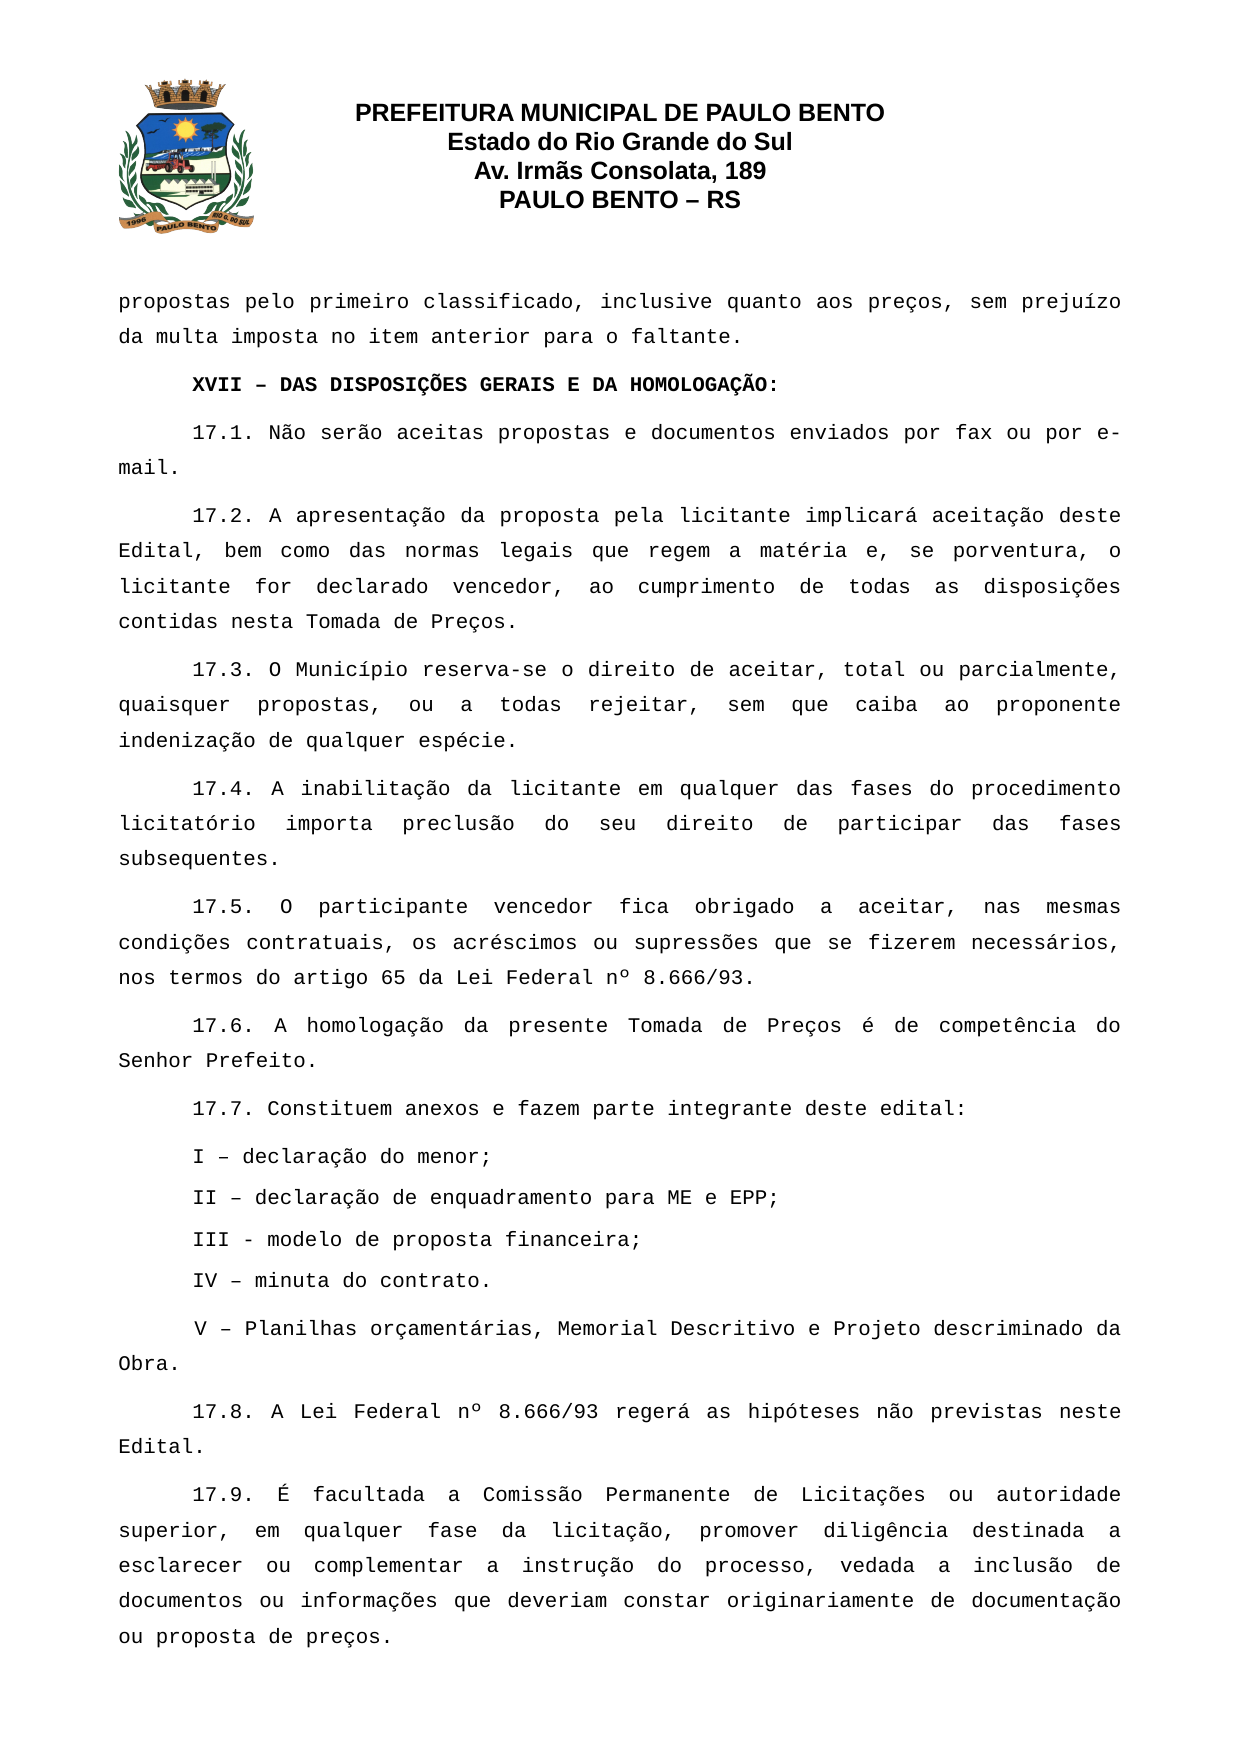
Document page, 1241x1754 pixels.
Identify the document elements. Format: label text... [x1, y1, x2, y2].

text 17.4. A inabilitação da licitante em qualquer das fases do procedimento licitatório importa preclusão do seu direito de participar das fases subsequentes. [118, 778, 1122, 872]
text 17.6. A homologação da presente Tomada de Preços é de competência do Senhor Prefeito. [118, 1015, 1122, 1074]
text IV – minuta do contrato. [118, 1270, 1122, 1294]
text XVII – DAS DISPOSIÇÕES GERAIS E DA HOMOLOGAÇÃO: [118, 374, 1122, 397]
picture [118, 78, 254, 234]
text propostas pelo primeiro classificado, inclusive quanto aos preços, sem prejuízo da multa imposta no item anterior para o faltante. [118, 291, 1122, 350]
text 17.1. Não serão aceitas propostas e documentos enviados por fax ou por e-mail. [118, 422, 1122, 481]
text 17.2. A apresentação da proposta pela licitante implicará aceitação deste Edital, bem como das normas legais que regem a matéria e, se porventura, o licitante for declarado vencedor, ao cumprimento de todas as disposições contidas nesta Tomada de Preços. [118, 505, 1122, 635]
text 17.3. O Município reserva-se o direito de aceitar, total ou parcialmente, quaisquer propostas, ou a todas rejeitar, sem que caiba ao proponente indenização de qualquer espécie. [118, 659, 1122, 753]
text V – Planilhas orçamentárias, Memorial Descritivo e Projeto descriminado da Obra. [118, 1318, 1122, 1377]
text III - modelo de proposta financeira; [118, 1229, 1122, 1252]
text 17.9. É facultada a Comissão Permanente de Licitações ou autoridade superior, em qualquer fase da licitação, promover diligência destinada a esclarecer ou complementar a instrução do processo, vedada a inclusão de documentos ou informações que deveriam constar originariamente de documentação ou proposta de preços. [118, 1484, 1122, 1649]
text 17.5. O participante vencedor fica obrigado a aceitar, nas mesmas condições contratuais, os acréscimos ou supressões que se fizerem necessários, nos termos do artigo 65 da Lei Federal nº 8.666/93. [118, 896, 1122, 991]
text 17.8. A Lei Federal nº 8.666/93 regerá as hipóteses não previstas neste Edital. [118, 1401, 1122, 1460]
text 17.7. Constituem anexos e fazem parte integrante deste edital: [118, 1098, 1122, 1122]
text I – declaração do menor; [118, 1146, 1122, 1169]
text II – declaração de enquadramento para ME e EPP; [118, 1187, 1122, 1211]
